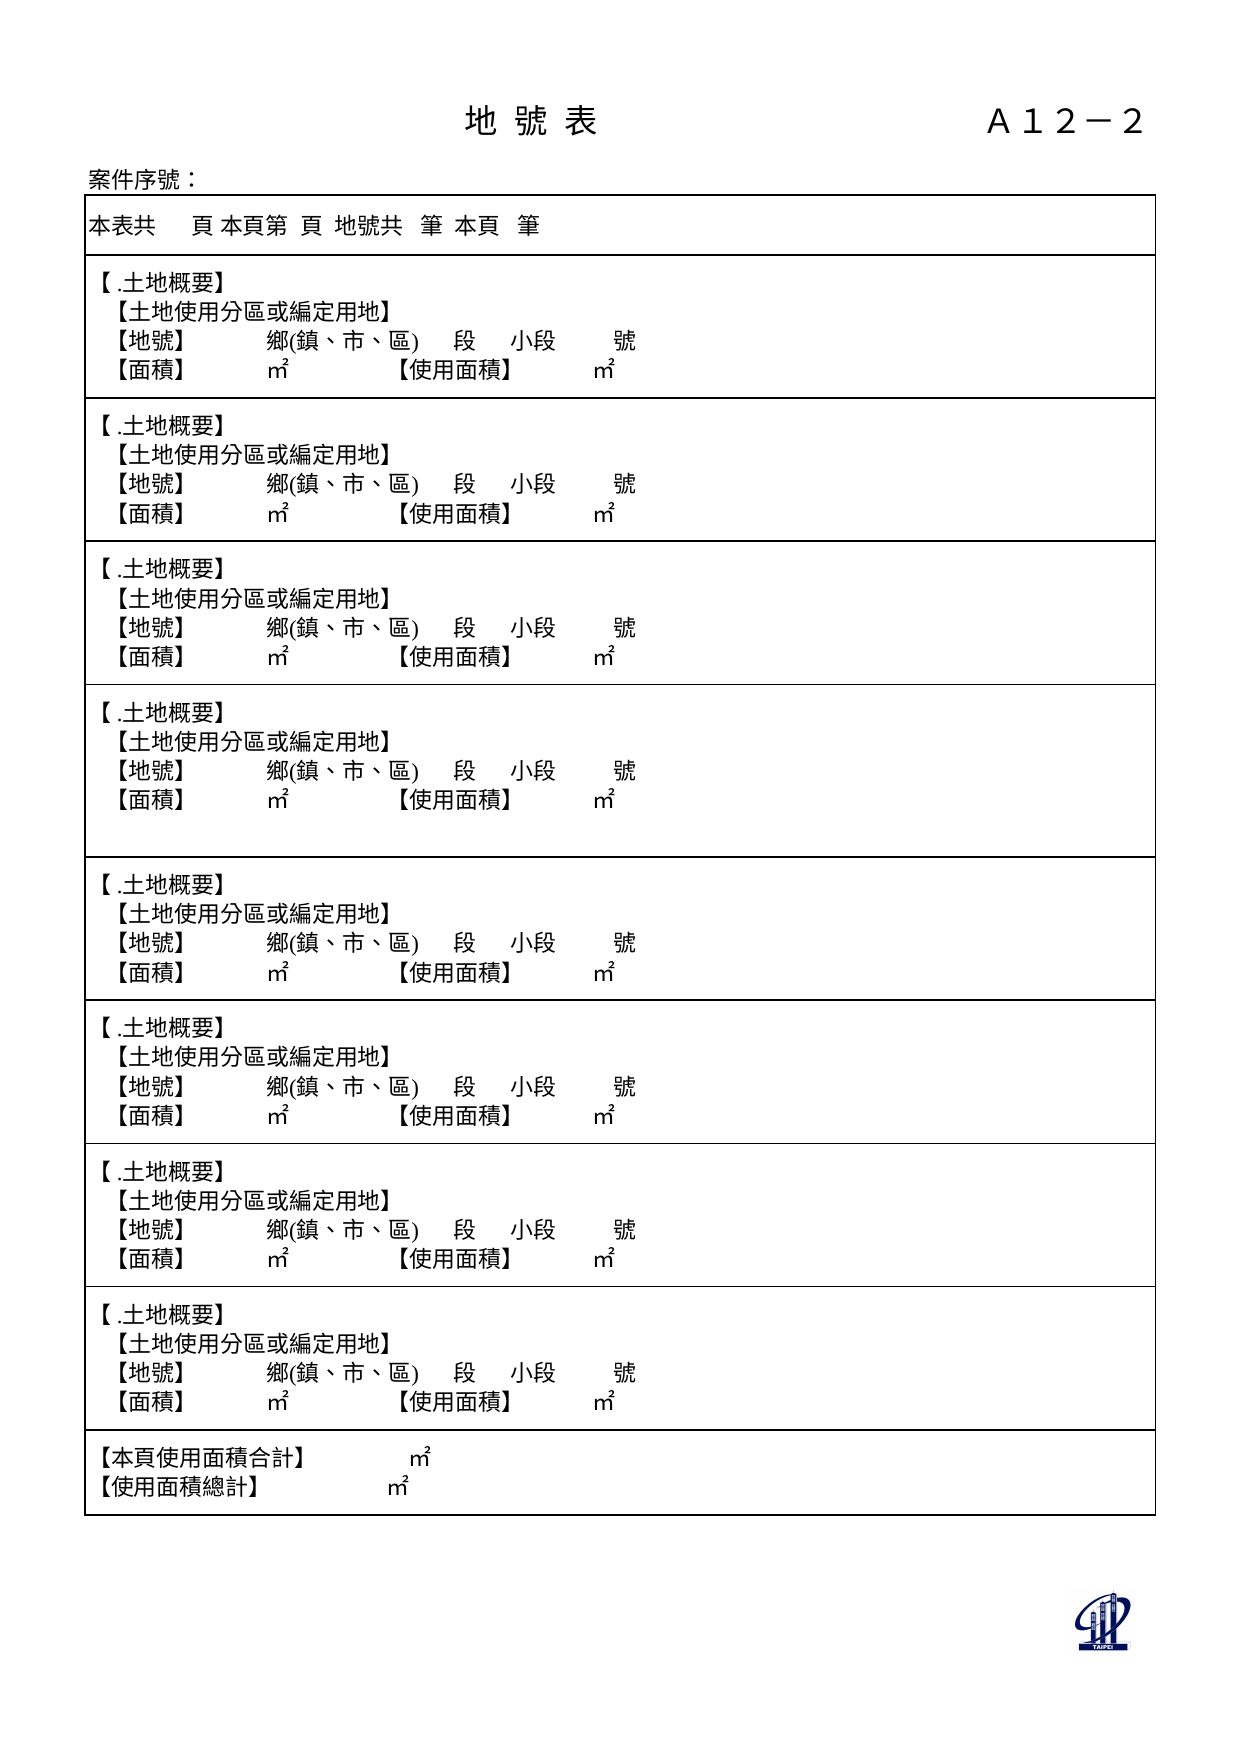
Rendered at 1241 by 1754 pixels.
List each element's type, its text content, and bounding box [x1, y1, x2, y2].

table_cell 【 .土地概要】 【土地使用分區或編定用地】 【地號】 鄉(鎮、市、區) 段 小段 號 【面積】 ㎡ 【使用面積】 ㎡ [86, 1287, 1155, 1429]
table_cell 本表共 頁 本頁第 頁 地號共 筆 本頁 筆 [86, 196, 1155, 254]
table_cell 【 .土地概要】 【土地使用分區或編定用地】 【地號】 鄉(鎮、市、區) 段 小段 號 【面積】 ㎡ 【使用面積】 ㎡ [86, 1144, 1155, 1286]
picture [1066, 1586, 1138, 1658]
table_cell 【 .土地概要】 【土地使用分區或編定用地】 【地號】 鄉(鎮、市、區) 段 小段 號 【面積】 ㎡ 【使用面積】 ㎡ [86, 1001, 1155, 1142]
table_cell 【本頁使用面積合計】 ㎡ 【使用面積總計】 ㎡ [86, 1431, 1155, 1514]
table_cell 【 .土地概要】 【土地使用分區或編定用地】 【地號】 鄉(鎮、市、區) 段 小段 號 【面積】 ㎡ 【使用面積】 ㎡ [86, 685, 1155, 856]
table_header Ａ１２－２ [977, 95, 1155, 194]
table_cell 【 .土地概要】 【土地使用分區或編定用地】 【地號】 鄉(鎮、市、區) 段 小段 號 【面積】 ㎡ 【使用面積】 ㎡ [86, 542, 1155, 684]
table_header 地 號 表 [85, 95, 977, 194]
table_cell 【 .土地概要】 【土地使用分區或編定用地】 【地號】 鄉(鎮、市、區) 段 小段 號 【面積】 ㎡ 【使用面積】 ㎡ [86, 858, 1155, 999]
table_cell 【 .土地概要】 【土地使用分區或編定用地】 【地號】 鄉(鎮、市、區) 段 小段 號 【面積】 ㎡ 【使用面積】 ㎡ [86, 399, 1155, 540]
table_cell 【 .土地概要】 【土地使用分區或編定用地】 【地號】 鄉(鎮、市、區) 段 小段 號 【面積】 ㎡ 【使用面積】 ㎡ [86, 256, 1155, 397]
